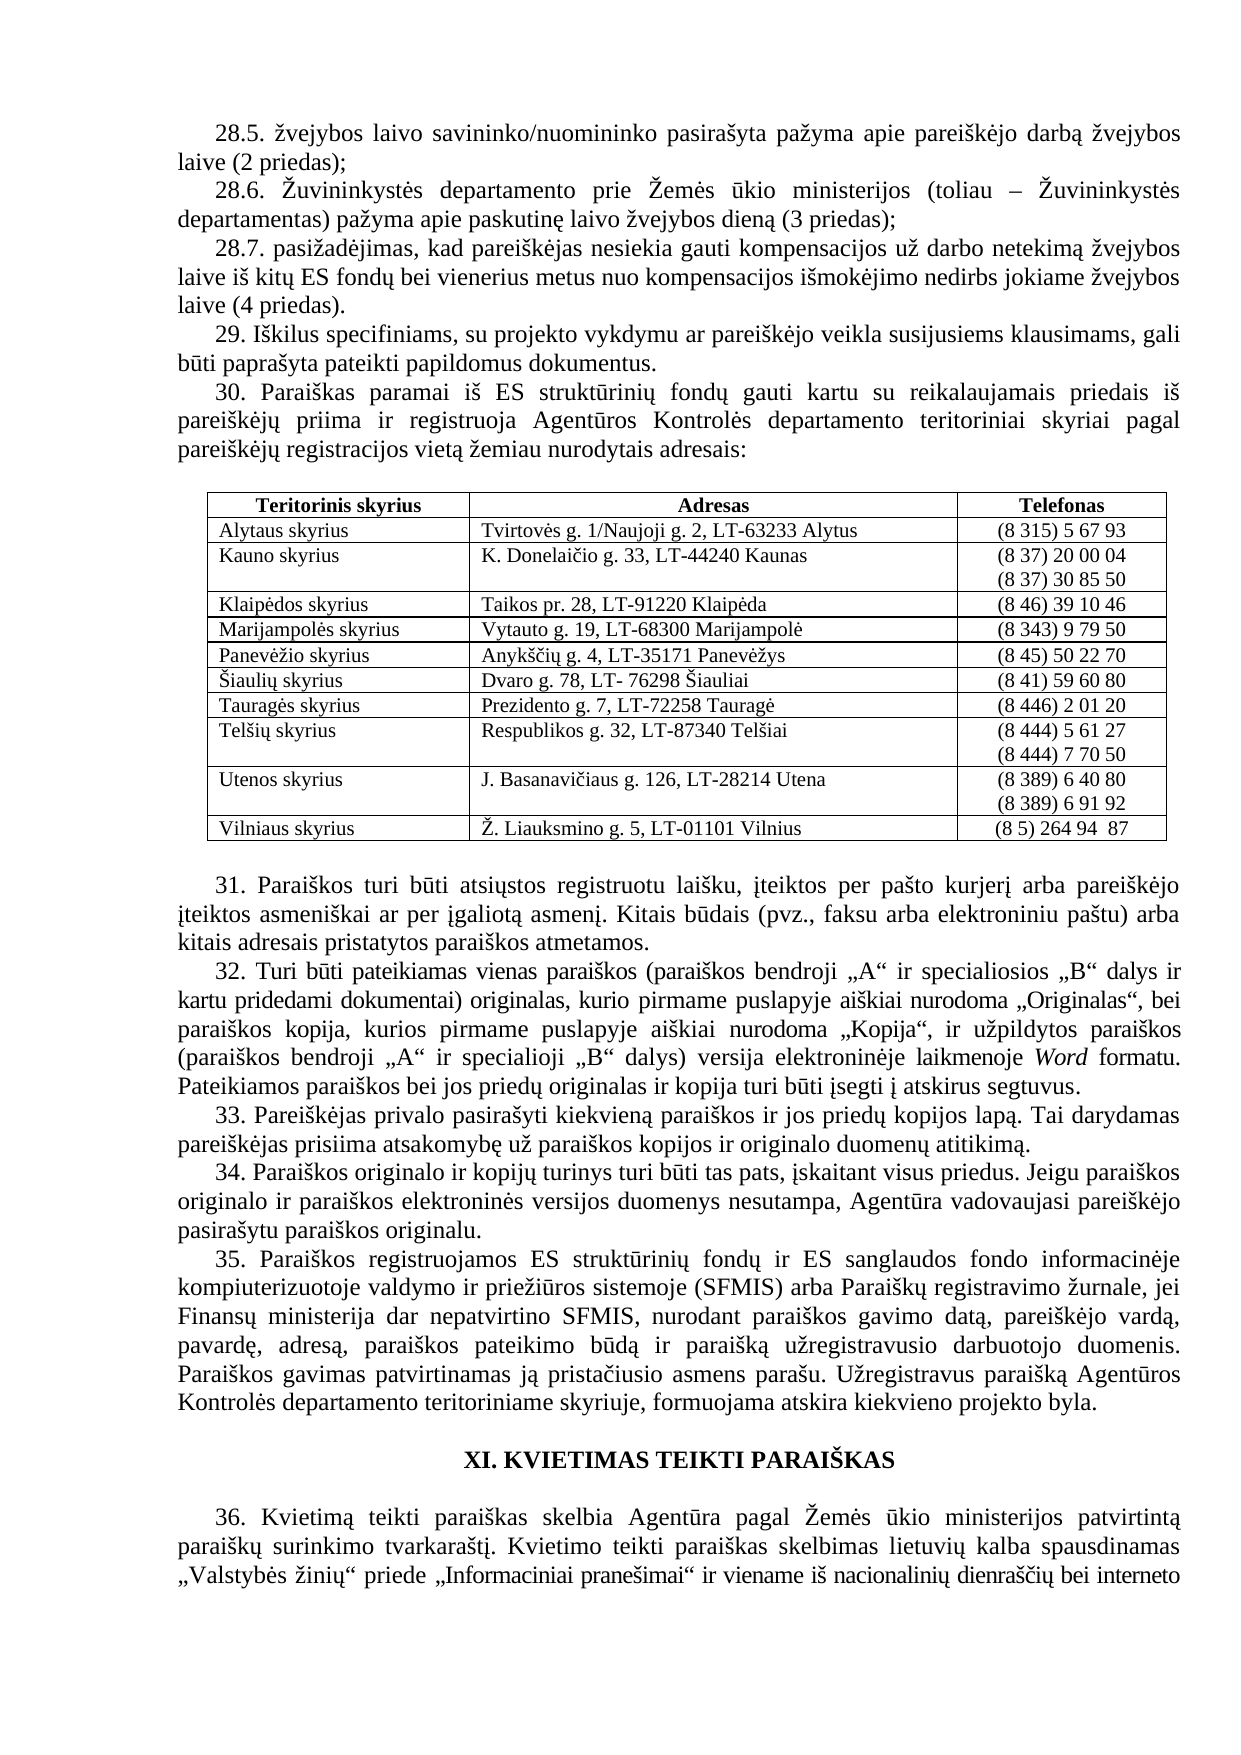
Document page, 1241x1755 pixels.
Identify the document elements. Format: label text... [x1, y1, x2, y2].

table_header Telefonas [958, 493, 1166, 517]
table_cell Kauno skyrius [208, 543, 469, 591]
text 34. Paraiškos originalo ir kopijų turinys turi būti tas pats, įskaitant visus priedus. Jeigu paraiškos originalo ir paraiškos elektroninės versijos duomenys nesutampa, Agentūra vadovaujasi pareiškėjo pasirašytu paraiškos originalu. [177, 1157, 1181, 1244]
text 30. Paraiškas paramai iš ES struktūrinių fondų gauti kartu su reikalaujamais priedais iš pareiškėjų priima ir registruoja Agentūros Kontrolės departamento teritoriniai skyriai pagal pareiškėjų registracijos vietą žemiau nurodytais adresais: [177, 377, 1181, 463]
table_cell Tauragės skyrius [208, 693, 469, 717]
text 32. Turi būti pateikiamas vienas paraiškos (paraiškos bendroji „A“ ir specialiosios „B“ dalys ir kartu pridedami dokumentai) originalas, kurio pirmame puslapyje aiškiai nurodoma „Originalas“, bei paraiškos kopija, kurios pirmame puslapyje aiškiai nurodoma „Kopija“, ir užpildytos paraiškos (paraiškos bendroji „A“ ir specialioji „B“ dalys) versija elektroninėje laikmenoje Word formatu. Pateikiamos paraiškos bei jos priedų originalas ir kopija turi būti įsegti į atskirus segtuvus. [177, 956, 1181, 1100]
table_cell Prezidento g. 7, LT-72258 Tauragė [470, 693, 957, 717]
table_cell Anykščių g. 4, LT-35171 Panevėžys [470, 643, 957, 667]
table_cell (8 45) 50 22 70 [958, 643, 1166, 667]
table_cell Utenos skyrius [208, 767, 469, 815]
text 36. Kvietimą teikti paraiškas skelbia Agentūra pagal Žemės ūkio ministerijos patvirtintą paraiškų surinkimo tvarkaraštį. Kvietimo teikti paraiškas skelbimas lietuvių kalba spausdinamas „Valstybės žinių“ priede „Informaciniai pranešimai“ ir viename iš nacionalinių dienraščių bei interneto [177, 1502, 1181, 1589]
table_cell (8 444) 5 61 27 (8 444) 7 70 50 [958, 718, 1166, 766]
text 29. Iškilus specifiniams, su projekto vykdymu ar pareiškėjo veikla susijusiems klausimams, gali būti paprašyta pateikti papildomus dokumentus. [177, 319, 1181, 377]
text 31. Paraiškos turi būti atsiųstos registruotu laišku, įteiktos per pašto kurjerį arba pareiškėjo įteiktos asmeniškai ar per įgaliotą asmenį. Kitais būdais (pvz., faksu arba elektroniniu paštu) arba kitais adresais pristatytos paraiškos atmetamos. [177, 870, 1181, 956]
text 28.6. Žuvininkystės departamento prie Žemės ūkio ministerijos (toliau – Žuvininkystės departamentas) pažyma apie paskutinę laivo žvejybos dieną (3 priedas); [177, 176, 1181, 233]
table_cell Dvaro g. 78, LT- 76298 Šiauliai [470, 668, 957, 692]
table_cell Klaipėdos skyrius [208, 592, 469, 616]
table_cell Šiaulių skyrius [208, 668, 469, 692]
table_cell Telšių skyrius [208, 718, 469, 766]
table_cell Vytauto g. 19, LT-68300 Marijampolė [470, 618, 957, 641]
text XI. KVIETIMAS TEIKTI PARAIŠKAS [177, 1445, 1181, 1474]
table_cell (8 41) 59 60 80 [958, 668, 1166, 692]
table_cell Taikos pr. 28, LT-91220 Klaipėda [470, 592, 957, 616]
table_cell (8 315) 5 67 93 [958, 518, 1166, 542]
table_cell (8 46) 39 10 46 [958, 592, 1166, 616]
text 28.5. žvejybos laivo savininko/nuomininko pasirašyta pažyma apie pareiškėjo darbą žvejybos laive (2 priedas); [177, 118, 1181, 176]
table_cell Respublikos g. 32, LT-87340 Telšiai [470, 718, 957, 766]
text 33. Pareiškėjas privalo pasirašyti kiekvieną paraiškos ir jos priedų kopijos lapą. Tai darydamas pareiškėjas prisiima atsakomybę už paraiškos kopijos ir originalo duomenų atitikimą. [177, 1100, 1181, 1157]
table_cell Alytaus skyrius [208, 518, 469, 542]
table_cell Marijampolės skyrius [208, 618, 469, 641]
table_cell (8 389) 6 40 80 (8 389) 6 91 92 [958, 767, 1166, 815]
table_cell Tvirtovės g. 1/Naujoji g. 2, LT-63233 Alytus [470, 518, 957, 542]
table_cell J. Basanavičiaus g. 126, LT-28214 Utena [470, 767, 957, 815]
text 28.7. pasižadėjimas, kad pareiškėjas nesiekia gauti kompensacijos už darbo netekimą žvejybos laive iš kitų ES fondų bei vienerius metus nuo kompensacijos išmokėjimo nedirbs jokiame žvejybos laive (4 priedas). [177, 233, 1181, 319]
table_cell K. Donelaičio g. 33, LT-44240 Kaunas [470, 543, 957, 591]
text 35. Paraiškos registruojamos ES struktūrinių fondų ir ES sanglaudos fondo informacinėje kompiuterizuotoje valdymo ir priežiūros sistemoje (SFMIS) arba Paraiškų registravimo žurnale, jei Finansų ministerija dar nepatvirtino SFMIS, nurodant paraiškos gavimo datą, pareiškėjo vardą, pavardę, adresą, paraiškos pateikimo būdą ir paraišką užregistravusio darbuotojo duomenis. Paraiškos gavimas patvirtinamas ją pristačiusio asmens parašu. Užregistravus paraišką Agentūros Kontrolės departamento teritoriniame skyriuje, formuojama atskira kiekvieno projekto byla. [177, 1244, 1181, 1416]
table_cell Vilniaus skyrius [208, 816, 469, 840]
table_cell (8 5) 264 94 87 [958, 816, 1166, 840]
table_cell Ž. Liauksmino g. 5, LT-01101 Vilnius [470, 816, 957, 840]
table_cell Panevėžio skyrius [208, 643, 469, 667]
table_cell (8 343) 9 79 50 [958, 618, 1166, 641]
table_cell (8 446) 2 01 20 [958, 693, 1166, 717]
table_cell (8 37) 20 00 04 (8 37) 30 85 50 [958, 543, 1166, 591]
table_header Adresas [470, 493, 957, 517]
table_header Teritorinis skyrius [208, 493, 469, 517]
